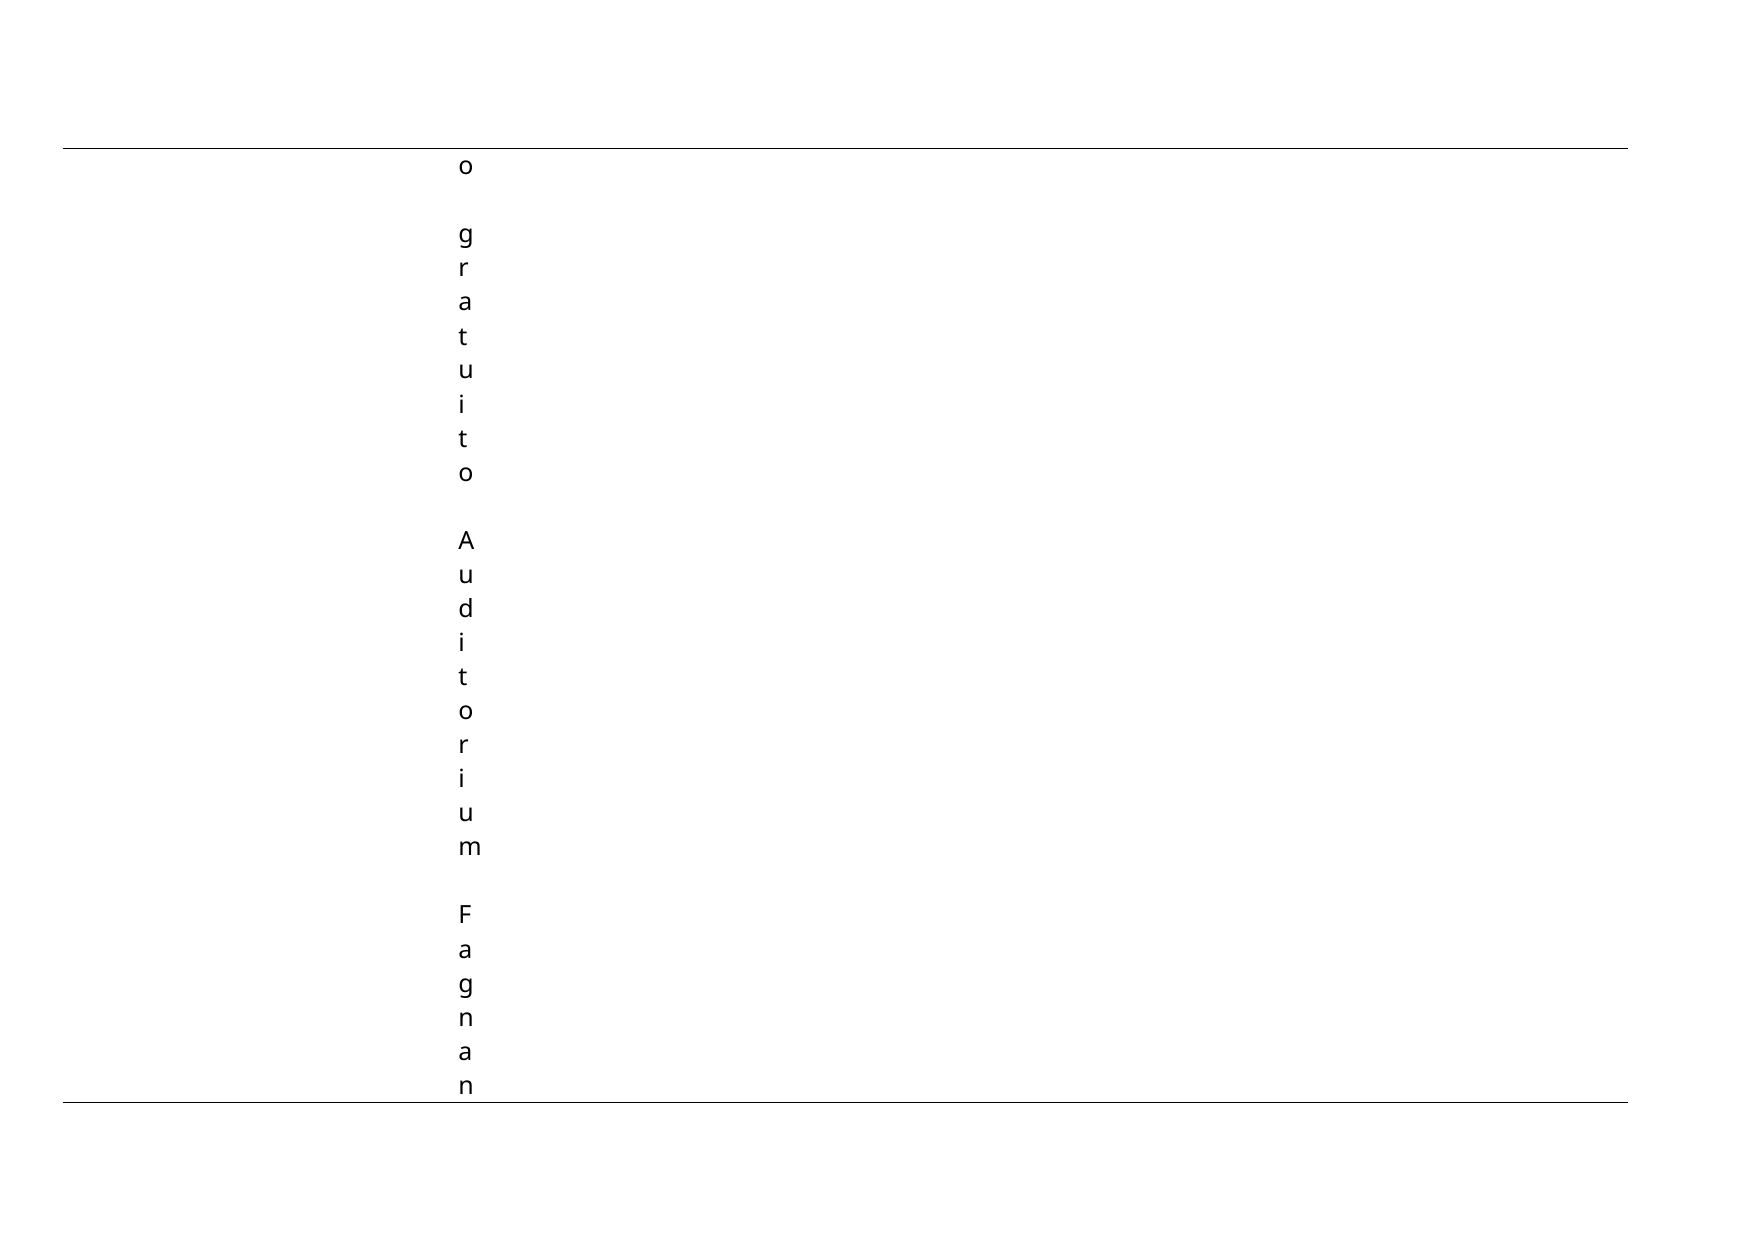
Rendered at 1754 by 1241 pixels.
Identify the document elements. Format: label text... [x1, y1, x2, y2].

table_cell [831, 149, 1259, 1102]
table_cell [1259, 149, 1628, 1102]
table_cell o gratuito Auditorium Fagnan [447, 149, 831, 1102]
table_cell [63, 149, 447, 1102]
